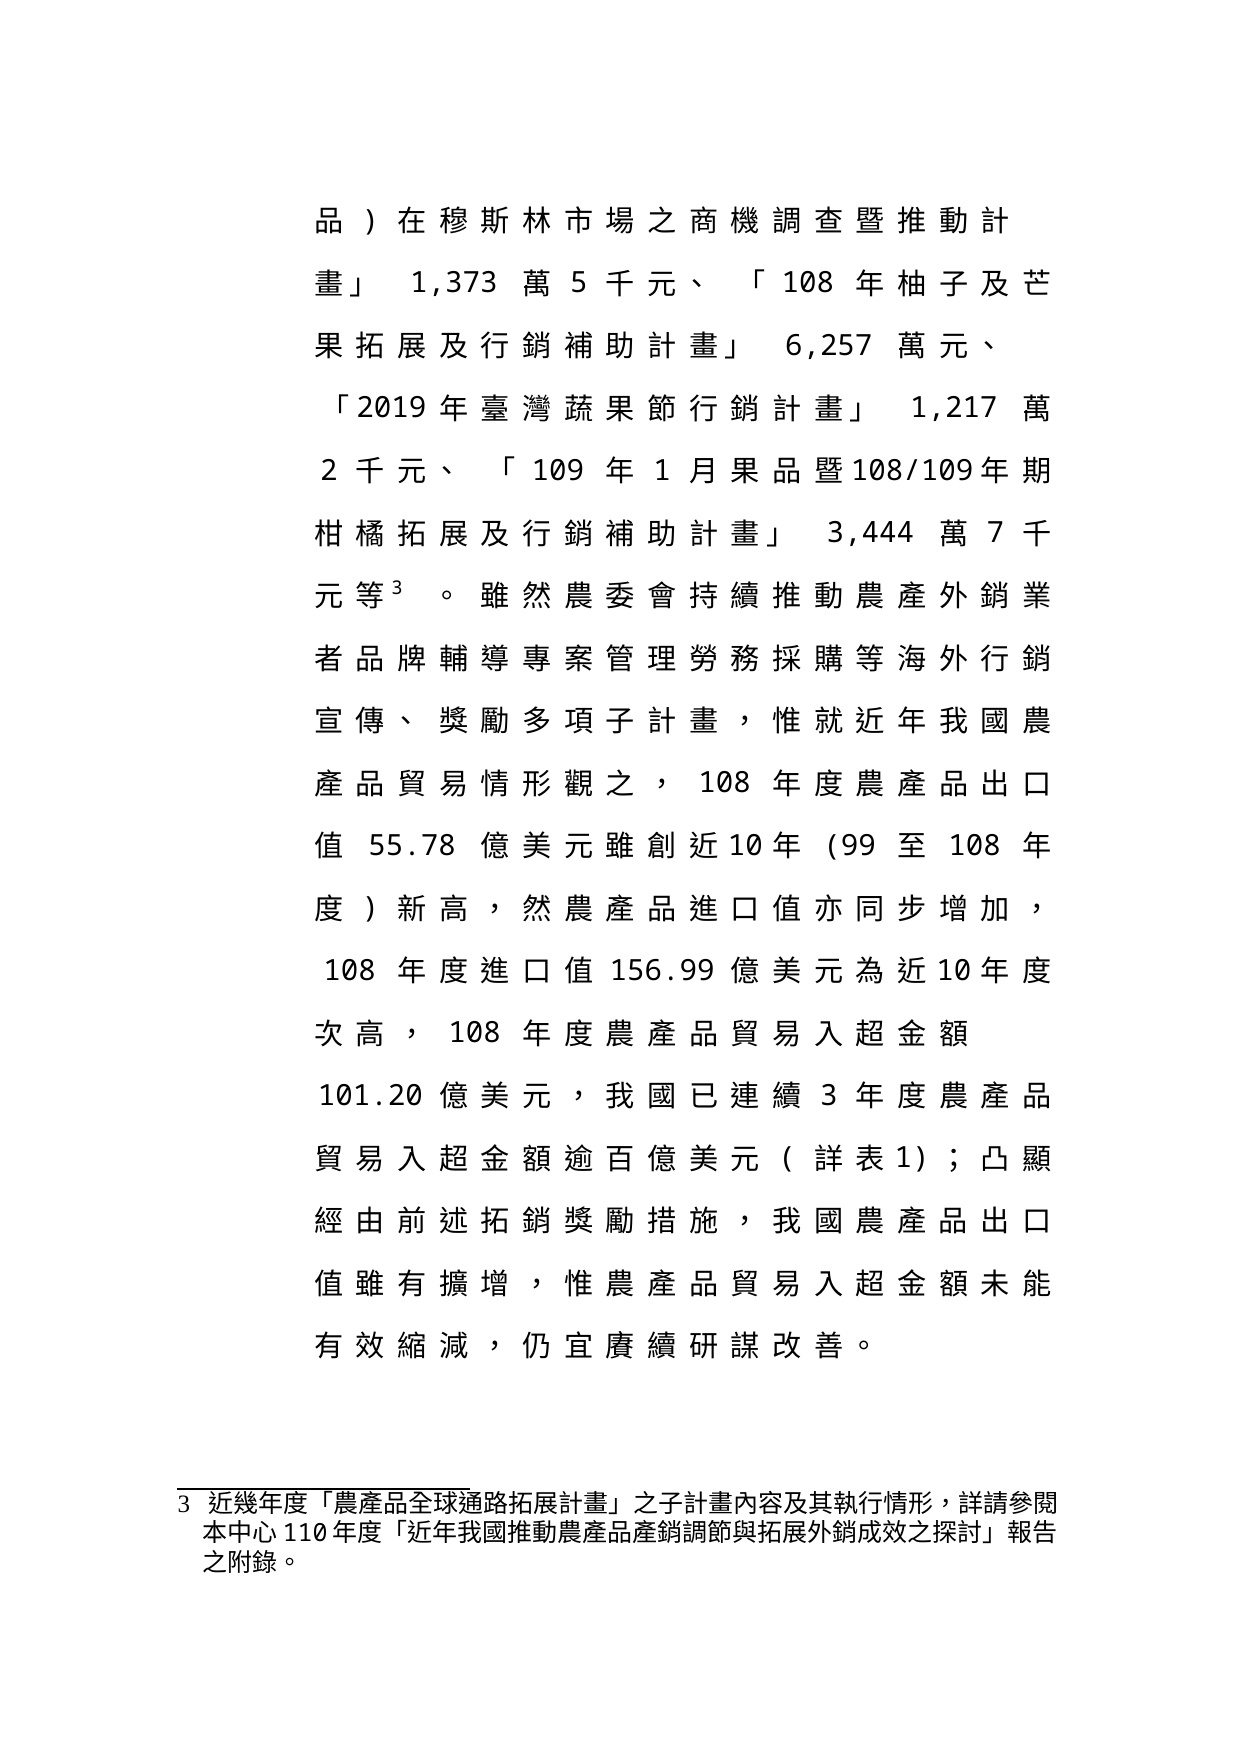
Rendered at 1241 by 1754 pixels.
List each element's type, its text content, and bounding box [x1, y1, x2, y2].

text 品)在穆斯林市場之商機調查暨推動計畫」1,373萬5千元、「108年柚子及芒果拓展及行銷補助計畫」6,257萬元、「2019年臺灣蔬果節行銷計畫」1,217萬2千元、「109年1月果品暨108/109年期柑橘拓展及行銷補助計畫」3,444萬7千元等。雖然農委會持續推動農產外銷業者品牌輔導專案管理勞務採購等海外行銷宣傳、獎勵多項子計畫，惟就近年我國農產品貿易情形觀之，108年度農產品出口值55.78億美元雖創近10年(99至108年度)新高，然農產品進口值亦同步增加，108年度進口值156.99億美元為近10年度次高，108年度農產品貿易入超金額101.20億美元，我國已連續3年度農產品貿易入超金額逾百億美元(詳表1)；凸顯經由前述拓銷獎勵措施，我國農產品出口值雖有擴增，惟農產品貿易入超金額未能有效縮減，仍宜賡續研謀改善。 [271, 177, 1058, 1365]
text 近幾年度「農產品全球通路拓展計畫」之子計畫內容及其執行情形，詳請參閱本中心110年度「近年我國推動農產品產銷調節與拓展外銷成效之探討」報告之附錄。 [177, 1489, 1063, 1577]
